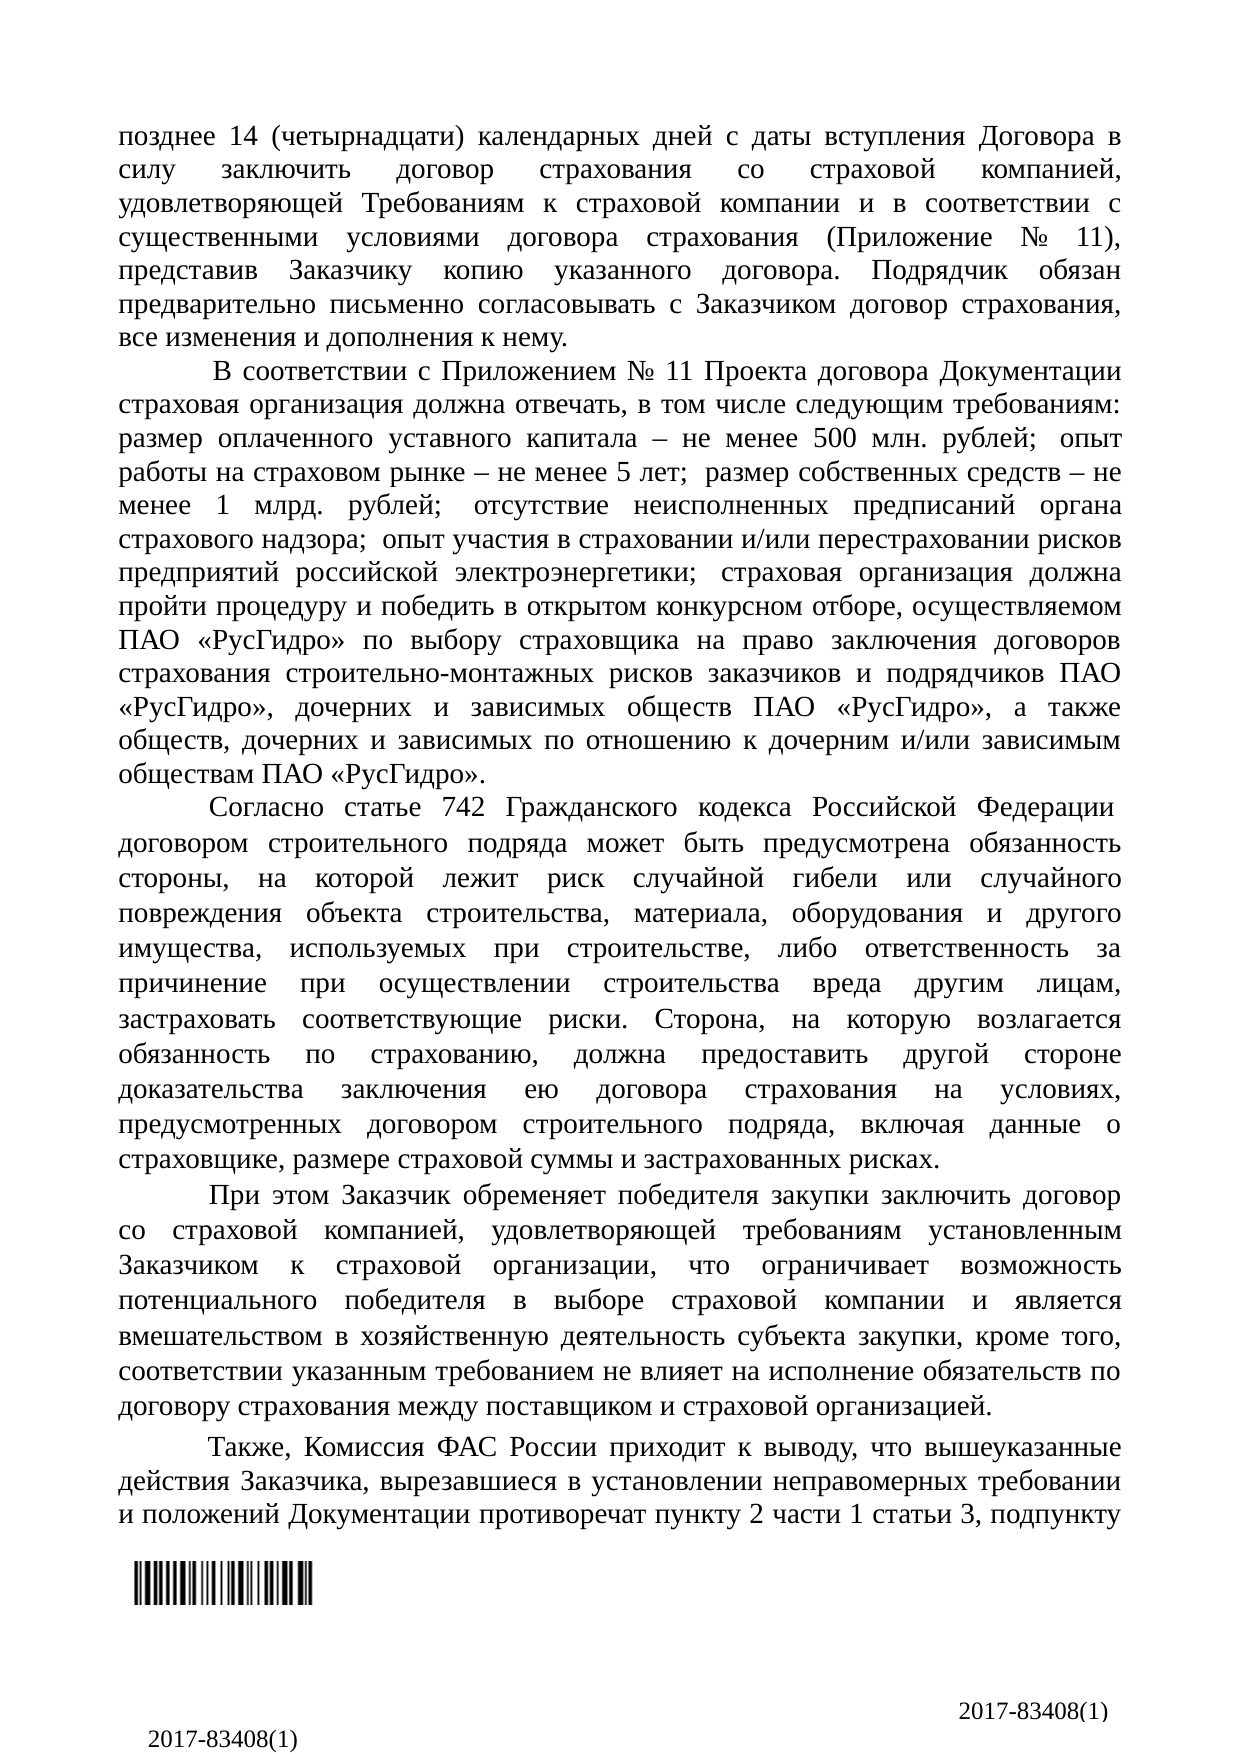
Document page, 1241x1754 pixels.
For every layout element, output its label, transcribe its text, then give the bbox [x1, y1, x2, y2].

text При этом Заказчик обременяет победителя закупки заключить договор со страховой компанией, удовлетворяющей требованиям установленным Заказчиком к страховой организации, что ограничивает возможность потенциального победителя в выборе страховой компании и является вмешательством в хозяйственную деятельность субъекта закупки, кроме того, соответствии указанным требованием не влияет на исполнение обязательств по договору страхования между поставщиком и страховой организацией. [118, 1177, 1122, 1422]
text позднее 14 (четырнадцати) календарных дней с даты вступления Договора в силу заключить договор страхования со страховой компанией, удовлетворяющей Требованиям к страховой компании и в соответствии с существенными условиями договора страхования (Приложение № 11), представив Заказчику копию указанного договора. Подрядчик обязан предварительно письменно согласовывать с Заказчиком договор страхования, все изменения и дополнения к нему. [118, 118, 1122, 353]
picture [119, 1561, 329, 1605]
text В соответствии с Приложением № 11 Проекта договора Документации страховая организация должна отвечать, в том числе следующим требованиям: размер оплаченного уставного капитала – не менее 500 млн. рублей; опыт работы на страховом рынке – не менее 5 лет; размер собственных средств – не менее 1 млрд. рублей; отсутствие неисполненных предписаний органа страхового надзора; опыт участия в страховании и/или перестраховании рисков предприятий российской электроэнергетики; страховая организация должна пройти процедуру и победить в открытом конкурсном отборе, осуществляемом ПАО «РусГидро» по выбору страховщика на право заключения договоров страхования строительно-монтажных рисков заказчиков и подрядчиков ПАО «РусГидро», дочерних и зависимых обществ ПАО «РусГидро», а также обществ, дочерних и зависимых по отношению к дочерним и/или зависимым обществам ПАО «РусГидро». [118, 353, 1122, 789]
text Согласно статье 742 Гражданского кодекса Российской Федерации договором строительного подряда может быть предусмотрена обязанность стороны, на которой лежит риск случайной гибели или случайного повреждения объекта строительства, материала, оборудования и другого имущества, используемых при строительстве, либо ответственность за причинение при осуществлении строительства вреда другим лицам, застраховать соответствующие риски. Сторона, на которую возлагается обязанность по страхованию, должна предоставить другой стороне доказательства заключения ею договора страхования на условиях, предусмотренных договором строительного подряда, включая данные о страховщике, размере страховой суммы и застрахованных рисках. [118, 789, 1122, 1175]
text Также, Комиссия ФАС России приходит к выводу, что вышеуказанные действия Заказчика, вырезавшиеся в установлении неправомерных требовании и положений Документации противоречат пункту 2 части 1 статьи 3, подпункту [118, 1429, 1122, 1530]
